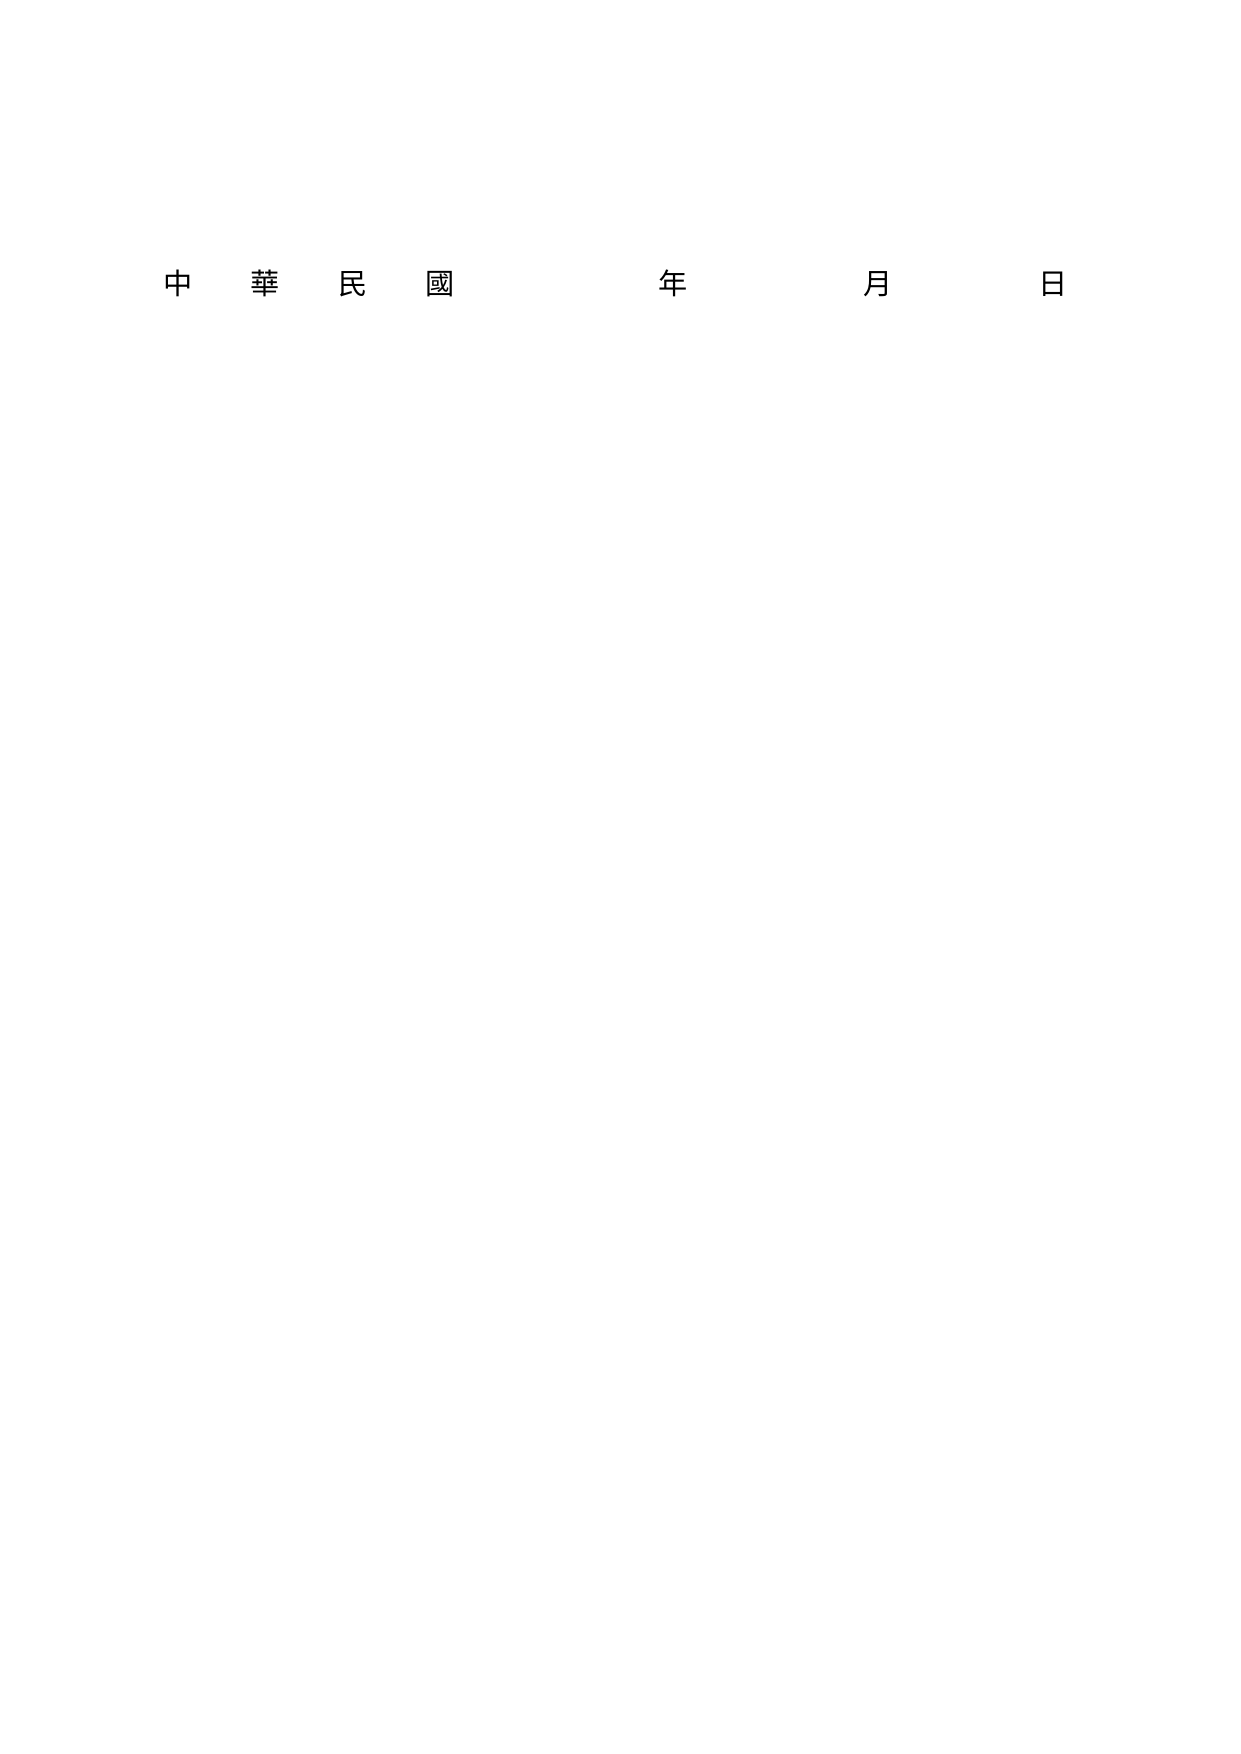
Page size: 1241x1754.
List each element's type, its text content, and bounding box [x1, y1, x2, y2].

text 中 華 民 國 年 月 日 [137, 261, 1122, 303]
